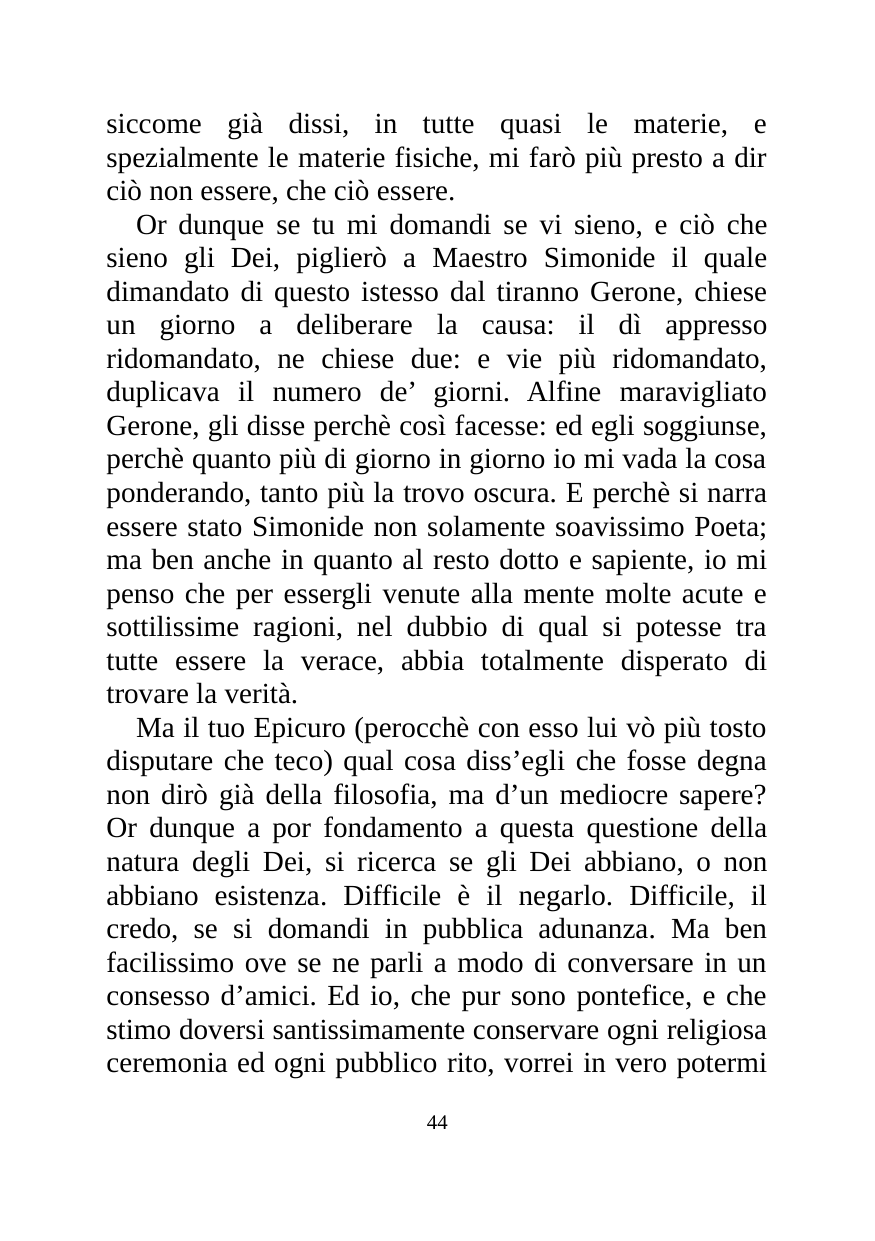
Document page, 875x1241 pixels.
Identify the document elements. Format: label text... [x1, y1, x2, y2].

text siccome già dissi, in tutte quasi le materie, e spezialmente le materie fisiche, mi farò più presto a dir ciò non essere, che ciò essere. [106, 106, 768, 207]
text Ma il tuo Epicuro (perocchè con esso lui vò più tosto disputare che teco) qual cosa diss’egli che fosse degna non dirò già della filosofia, ma d’un mediocre sapere? Or dunque a por fondamento a questa questione della natura degli Dei, si ricerca se gli Dei abbiano, o non abbiano esistenza. Difficile è il negarlo. Difficile, il credo, se si domandi in pubblica adunanza. Ma ben facilissimo ove se ne parli a modo di conversare in un consesso d’amici. Ed io, che pur sono pontefice, e che stimo doversi santissimamente conservare ogni religiosa ceremonia ed ogni pubblico rito, vorrei in vero potermi [106, 710, 768, 1079]
text Or dunque se tu mi domandi se vi sieno, e ciò che sieno gli Dei, piglierò a Maestro Simonide il quale dimandato di questo istesso dal tiranno Gerone, chiese un giorno a deliberare la causa: il dì appresso ridomandato, ne chiese due: e vie più ridomandato, duplicava il numero de’ giorni. Alfine maravigliato Gerone, gli disse perchè così facesse: ed egli soggiunse, perchè quanto più di giorno in giorno io mi vada la cosa ponderando, tanto più la trovo oscura. E perchè si narra essere stato Simonide non solamente soavissimo Poeta; ma ben anche in quanto al resto dotto e sapiente, io mi penso che per essergli venute alla mente molte acute e sottilissime ragioni, nel dubbio di qual si potesse tra tutte essere la verace, abbia totalmente disperato di trovare la verità. [106, 207, 768, 710]
